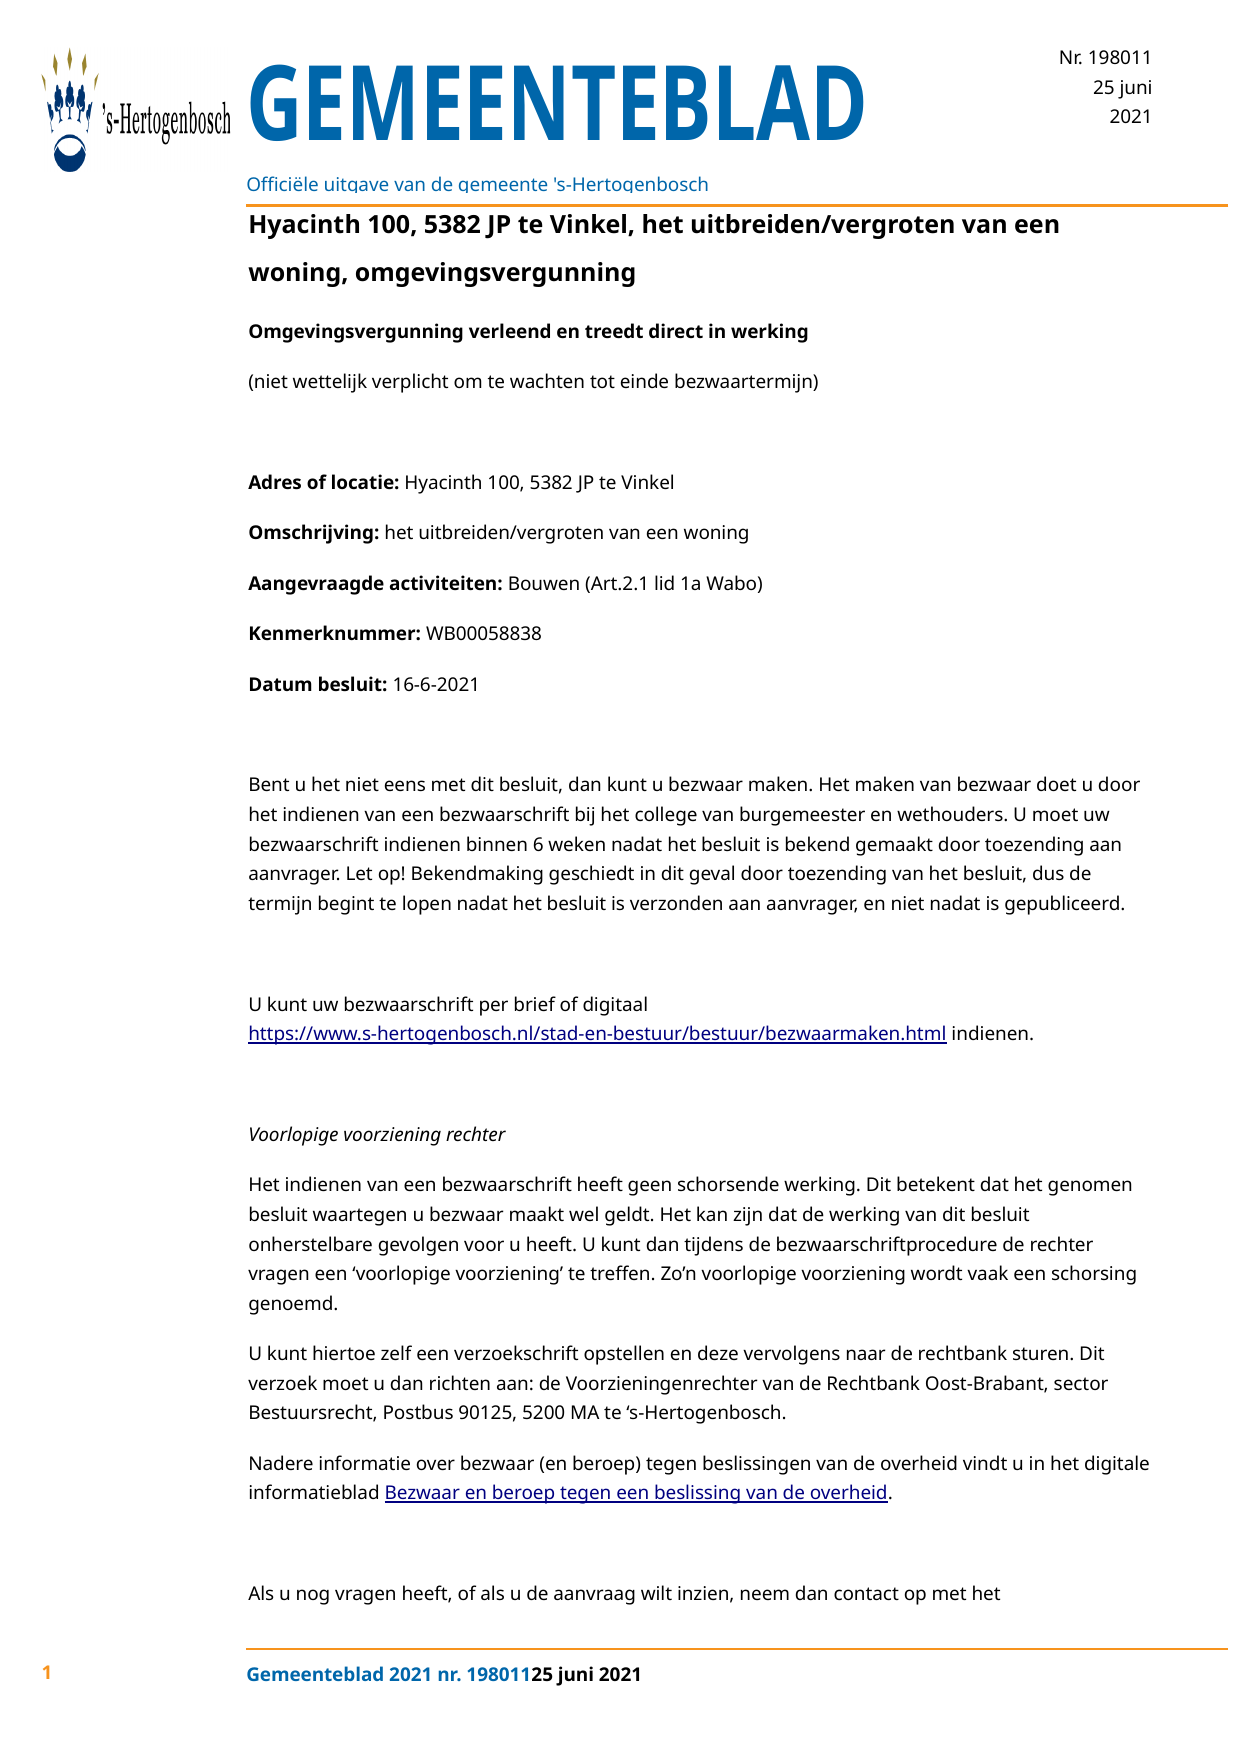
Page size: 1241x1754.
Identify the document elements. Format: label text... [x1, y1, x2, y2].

text Voorlopige voorziening rechter [248, 1121, 1152, 1147]
text Kenmerknummer: WB00058838 [248, 620, 1152, 646]
text (niet wettelijk verplicht om te wachten tot einde bezwaartermijn) [248, 368, 1152, 394]
text Adres of locatie: Hyacinth 100, 5382 JP te Vinkel [248, 469, 1152, 495]
text Bent u het niet eens met dit besluit, dan kunt u bezwaar maken. Het maken van bezwaar doet u door het indienen van een bezwaarschrift bij het college van burgemeester en wethouders. U moet uw bezwaarschrift indienen binnen 6 weken nadat het besluit is bekend gemaakt door toezending aan aanvrager. Let op! Bekendmaking geschiedt in dit geval door toezending van het besluit, dus de termijn begint te lopen nadat het besluit is verzonden aan aanvrager, en niet nadat is gepubliceerd. [248, 772, 1152, 916]
text Aangevraagde activiteiten: Bouwen (Art.2.1 lid 1a Wabo) [248, 570, 1152, 596]
text Het indienen van een bezwaarschrift heeft geen schorsende werking. Dit betekent dat het genomen besluit waartegen u bezwaar maakt wel geldt. Het kan zijn dat de werking van dit besluit onherstelbare gevolgen voor u heeft. U kunt dan tijdens de bezwaarschriftprocedure de rechter vragen een ‘voorlopige voorziening’ te treffen. Zo’n voorlopige voorziening wordt vaak een schorsing genoemd. [248, 1172, 1152, 1316]
text Datum besluit: 16-6-2021 [248, 671, 1152, 697]
text U kunt hiertoe zelf een verzoekschrift opstellen en deze vervolgens naar de rechtbank sturen. Dit verzoek moet u dan richten aan: de Voorzieningenrechter van de Rechtbank Oost-Brabant, sector Bestuursrecht, Postbus 90125, 5200 MA te ‘s-Hertogenbosch. [248, 1340, 1152, 1425]
text Omgevingsvergunning verleend en treedt direct in werking [248, 318, 1152, 344]
text U kunt uw bezwaarschrift per brief of digitaal https://www.s-hertogenbosch.nl/stad-en-bestuur/bestuur/bezwaarmaken.html indienen. [248, 991, 1152, 1046]
text Als u nog vragen heeft, of als u de aanvraag wilt inzien, neem dan contact op met het [248, 1580, 1152, 1606]
text Omschrijving: het uitbreiden/vergroten van een woning [248, 519, 1152, 545]
picture [41, 47, 231, 172]
text Hyacinth 100, 5382 JP te Vinkel, het uitbreiden/vergroten van een woning, omgevingsvergunning [248, 207, 1152, 288]
text Nadere informatie over bezwaar (en beroep) tegen beslissingen van de overheid vindt u in het digitale informatieblad Bezwaar en beroep tegen een beslissing van de overheid. [248, 1450, 1152, 1505]
